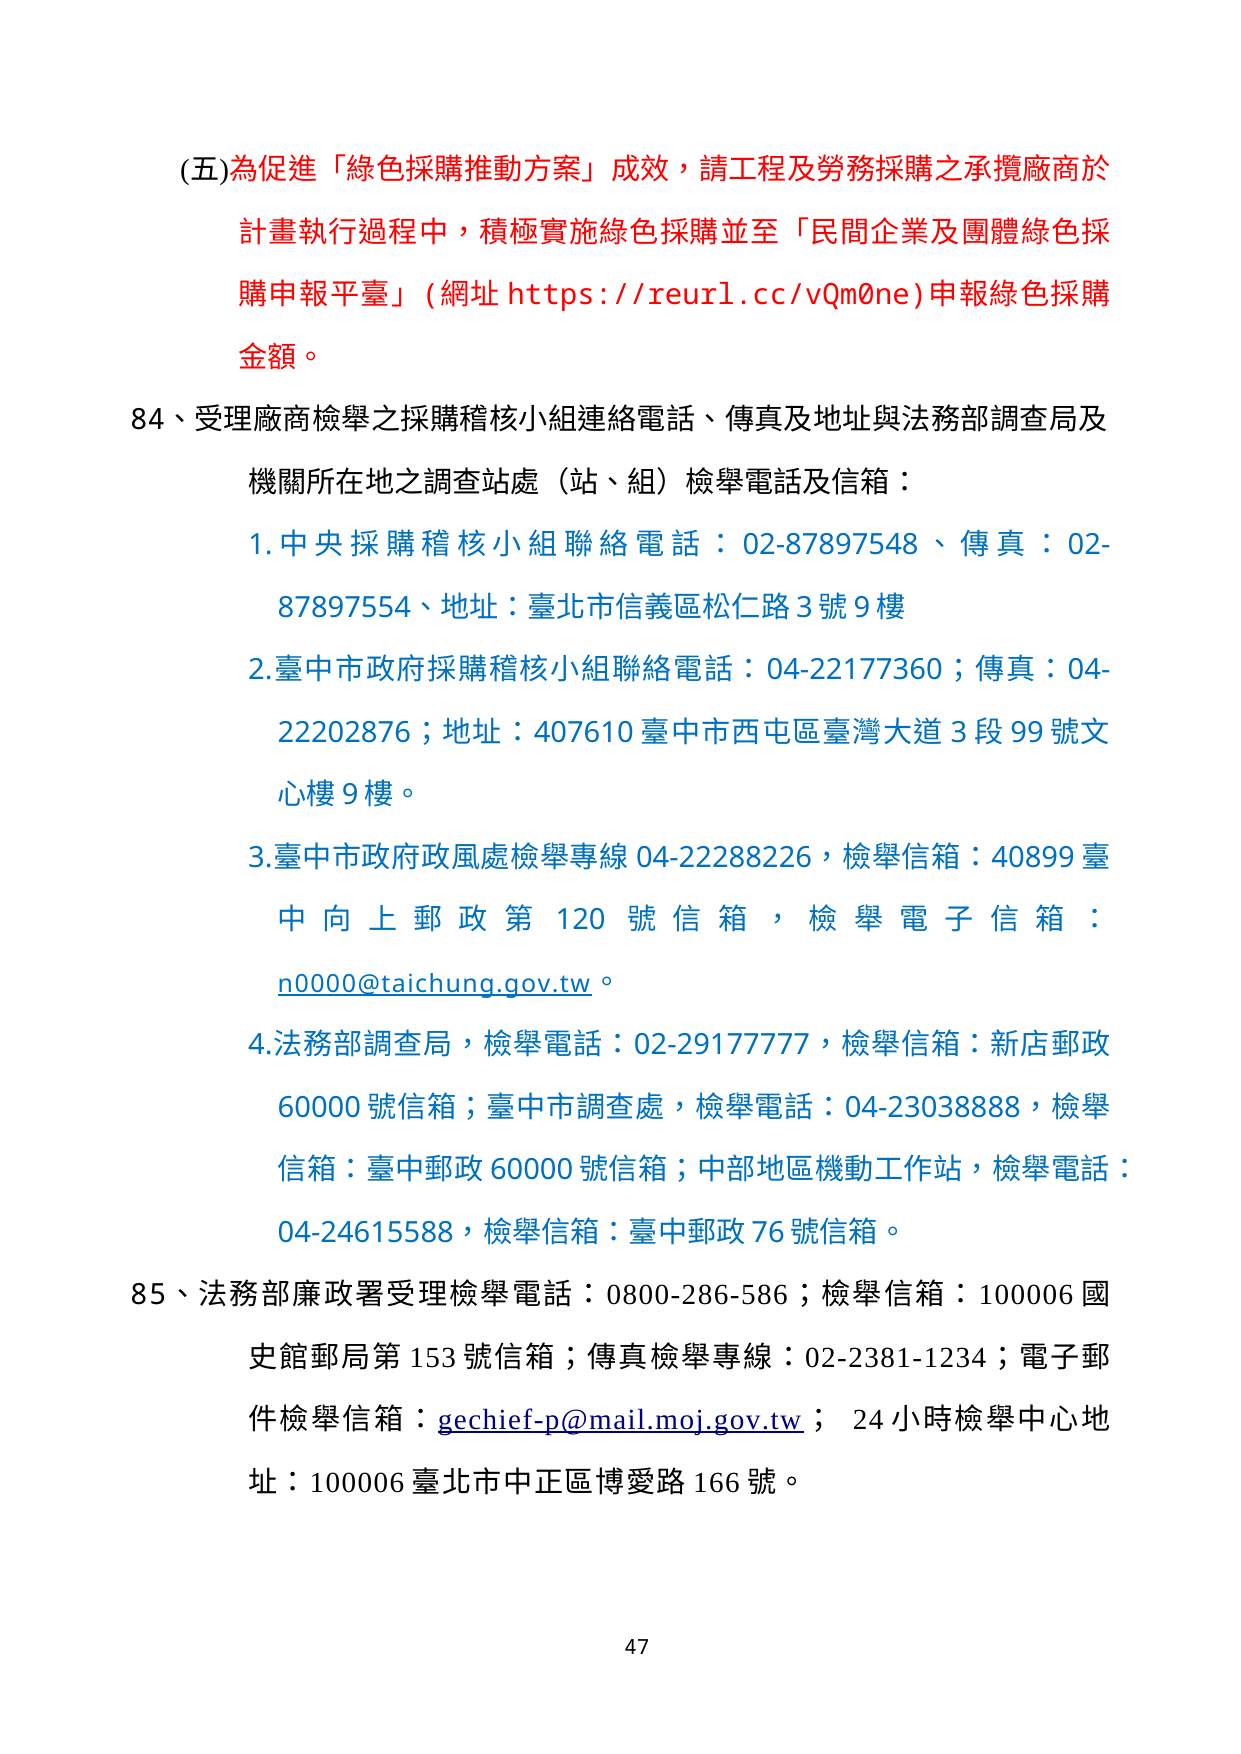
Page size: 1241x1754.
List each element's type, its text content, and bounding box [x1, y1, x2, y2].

text 2.臺中市政府採購稽核小組聯絡電話：04-22177360；傳真：04-22202876；地址：407610臺中市西屯區臺灣大道3段99號文心樓9樓。 [248, 625, 1110, 813]
text 3.臺中市政府政風處檢舉專線04-22288226，檢舉信箱：40899臺中向上郵政第120號信箱，檢舉電子信箱：n0000@taichung.gov.tw。 [248, 813, 1110, 1000]
text (五)為促進「綠色採購推動方案」成效，請工程及勞務採購之承攬廠商於計畫執行過程中，積極實施綠色採購並至「民間企業及團體綠色採購申報平臺」(網址https://reurl.cc/vQm0ne)申報綠色採購金額。 [180, 125, 1110, 375]
text 1.中央採購稽核小組聯絡電話：02-87897548、傳真：02-87897554、地址：臺北市信義區松仁路3號9樓 [248, 500, 1110, 625]
list 受理廠商檢舉之採購稽核小組連絡電話、傳真及地址與法務部調查局及機關所在地之調查站處（站、組）檢舉電話及信箱： [130, 375, 1110, 500]
list 法務部廉政署受理檢舉電話：0800-286-586；檢舉信箱：100006國史館郵局第153號信箱；傳真檢舉專線：02-2381-1234；電子郵件檢舉信箱：gechief-p@mail.moj.gov.tw； 24小時檢舉中心地址：100006臺北市中正區博愛路166號。 [130, 1250, 1110, 1500]
text 4.法務部調查局，檢舉電話：02-29177777，檢舉信箱：新店郵政60000號信箱；臺中市調查處，檢舉電話：04-23038888，檢舉信箱：臺中郵政60000號信箱；中部地區機動工作站，檢舉電話：04-24615588，檢舉信箱：臺中郵政76號信箱。 [248, 1000, 1110, 1250]
